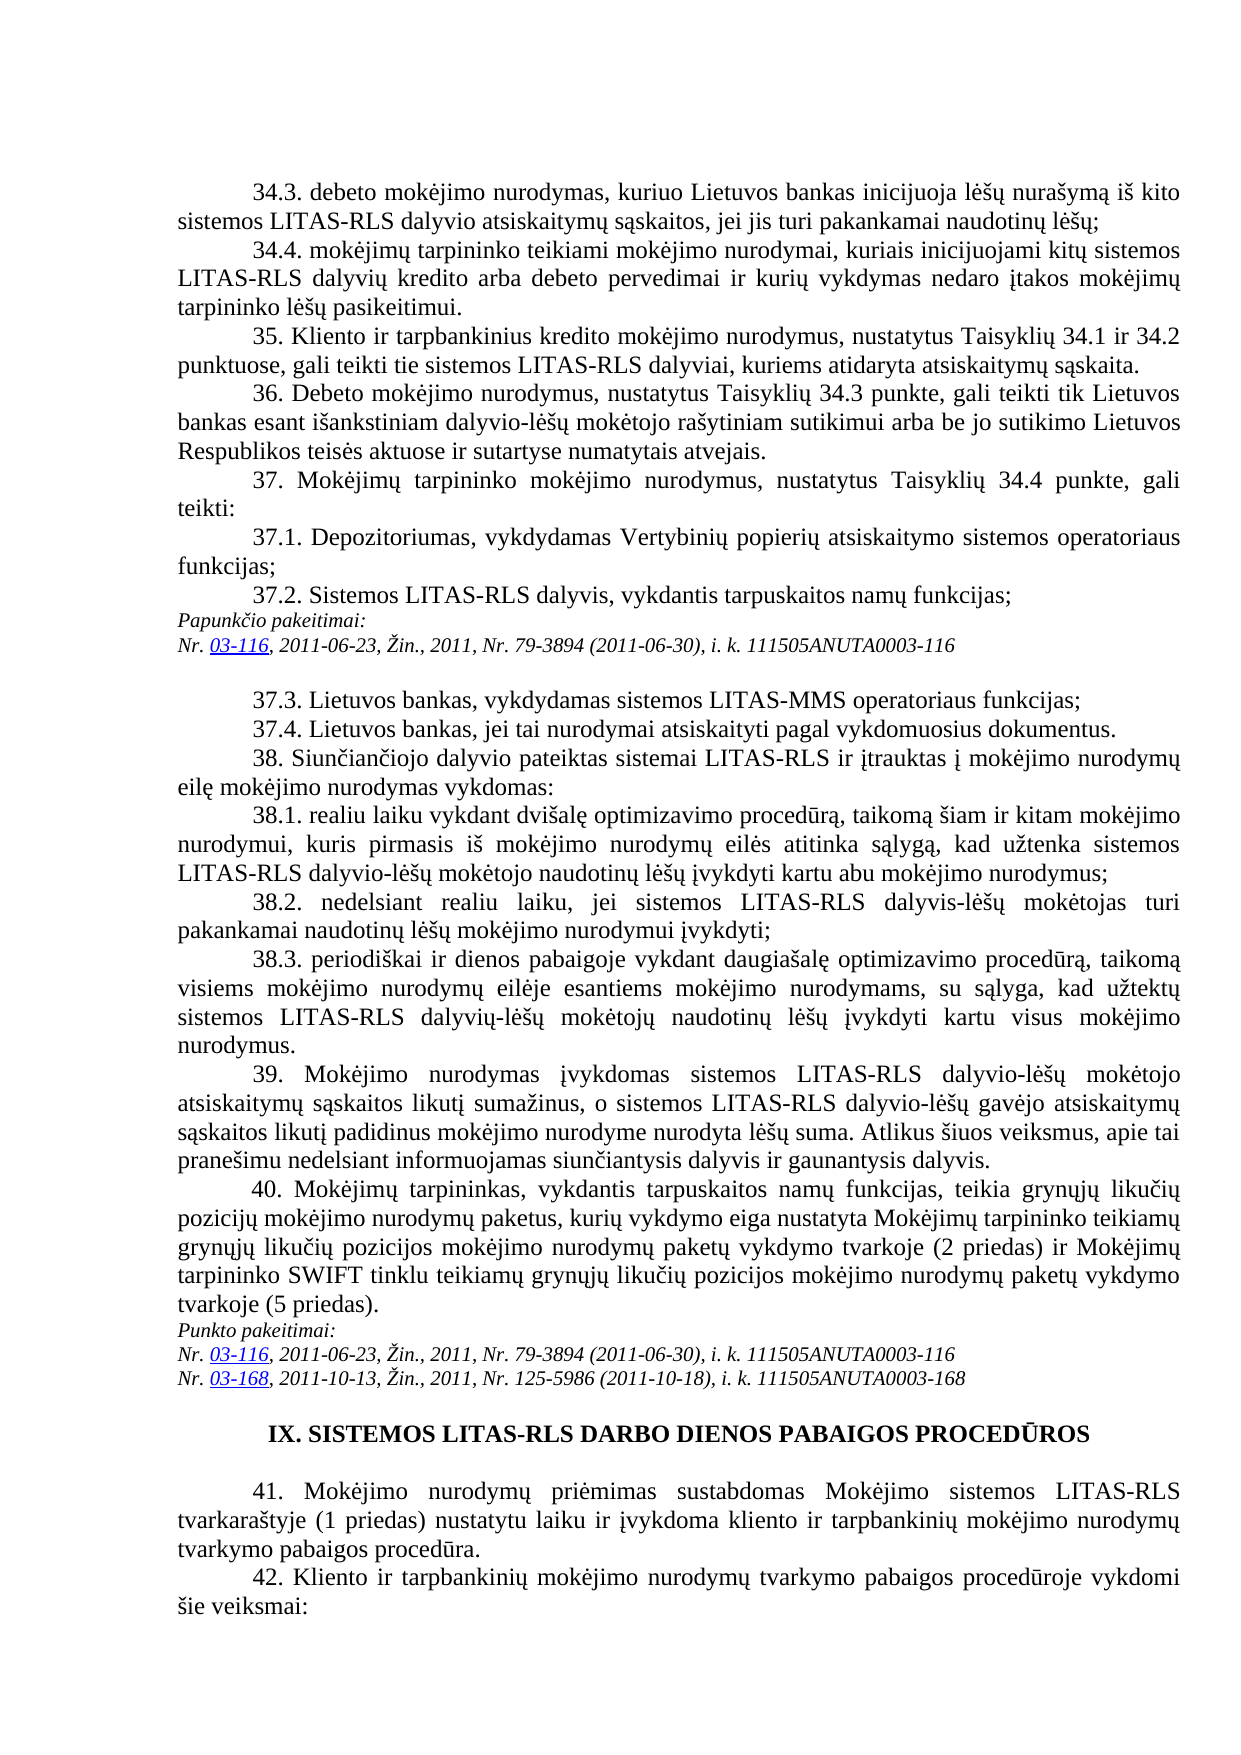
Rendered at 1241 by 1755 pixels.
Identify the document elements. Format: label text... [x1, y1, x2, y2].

text 37.1. Depozitoriumas, vykdydamas Vertybinių popierių atsiskaitymo sistemos operatoriaus funkcijas; [177, 522, 1181, 580]
text 38.3. periodiškai ir dienos pabaigoje vykdant daugiašalę optimizavimo procedūrą, taikomą visiems mokėjimo nurodymų eilėje esantiems mokėjimo nurodymams, su sąlyga, kad užtektų sistemos LITAS-RLS dalyvių-lėšų mokėtojų naudotinų lėšų įvykdyti kartu visus mokėjimo nurodymus. [177, 944, 1181, 1059]
text 34.3. debeto mokėjimo nurodymas, kuriuo Lietuvos bankas inicijuoja lėšų nurašymą iš kito sistemos LITAS-RLS dalyvio atsiskaitymų sąskaitos, jei jis turi pakankamai naudotinų lėšų; [177, 177, 1181, 235]
text Nr. 03-168, 2011-10-13, Žin., 2011, Nr. 125-5986 (2011-10-18), i. k. 111505ANUTA0003-168 [177, 1366, 1181, 1390]
text 42. Kliento ir tarpbankinių mokėjimo nurodymų tvarkymo pabaigos procedūroje vykdomi šie veiksmai: [177, 1562, 1181, 1620]
text Punkto pakeitimai: [177, 1318, 1181, 1342]
text 39. Mokėjimo nurodymas įvykdomas sistemos LITAS-RLS dalyvio-lėšų mokėtojo atsiskaitymų sąskaitos likutį sumažinus, o sistemos LITAS-RLS dalyvio-lėšų gavėjo atsiskaitymų sąskaitos likutį padidinus mokėjimo nurodyme nurodyta lėšų suma. Atlikus šiuos veiksmus, apie tai pranešimu nedelsiant informuojamas siunčiantysis dalyvis ir gaunantysis dalyvis. [177, 1059, 1181, 1174]
text Nr. 03-116, 2011-06-23, Žin., 2011, Nr. 79-3894 (2011-06-30), i. k. 111505ANUTA0003-116 [177, 1342, 1181, 1366]
text 37.4. Lietuvos bankas, jei tai nurodymai atsiskaityti pagal vykdomuosius dokumentus. [177, 714, 1181, 743]
text IX. SISTEMOS LITAS-RLS DARBO DIENOS PABAIGOS PROCEDŪROS [177, 1419, 1181, 1447]
text 41. Mokėjimo nurodymų priėmimas sustabdomas Mokėjimo sistemos LITAS-RLS tvarkaraštyje (1 priedas) nustatytu laiku ir įvykdoma kliento ir tarpbankinių mokėjimo nurodymų tvarkymo pabaigos procedūra. [177, 1476, 1181, 1562]
text 38.2. nedelsiant realiu laiku, jei sistemos LITAS-RLS dalyvis-lėšų mokėtojas turi pakankamai naudotinų lėšų mokėjimo nurodymui įvykdyti; [177, 887, 1181, 944]
text Nr. 03-116, 2011-06-23, Žin., 2011, Nr. 79-3894 (2011-06-30), i. k. 111505ANUTA0003-116 [177, 632, 1181, 657]
text 37.3. Lietuvos bankas, vykdydamas sistemos LITAS-MMS operatoriaus funkcijas; [177, 685, 1181, 714]
text Papunkčio pakeitimai: [177, 608, 1181, 632]
text 36. Debeto mokėjimo nurodymus, nustatytus Taisyklių 34.3 punkte, gali teikti tik Lietuvos bankas esant išankstiniam dalyvio-lėšų mokėtojo rašytiniam sutikimui arba be jo sutikimo Lietuvos Respublikos teisės aktuose ir sutartyse numatytais atvejais. [177, 378, 1181, 465]
text 38.1. realiu laiku vykdant dvišalę optimizavimo procedūrą, taikomą šiam ir kitam mokėjimo nurodymui, kuris pirmasis iš mokėjimo nurodymų eilės atitinka sąlygą, kad užtenka sistemos LITAS-RLS dalyvio-lėšų mokėtojo naudotinų lėšų įvykdyti kartu abu mokėjimo nurodymus; [177, 800, 1181, 887]
text 37.2. Sistemos LITAS-RLS dalyvis, vykdantis tarpuskaitos namų funkcijas; [177, 580, 1181, 608]
text 37. Mokėjimų tarpininko mokėjimo nurodymus, nustatytus Taisyklių 34.4 punkte, gali teikti: [177, 465, 1181, 522]
text 38. Siunčiančiojo dalyvio pateiktas sistemai LITAS-RLS ir įtrauktas į mokėjimo nurodymų eilę mokėjimo nurodymas vykdomas: [177, 743, 1181, 800]
text 35. Kliento ir tarpbankinius kredito mokėjimo nurodymus, nustatytus Taisyklių 34.1 ir 34.2 punktuose, gali teikti tie sistemos LITAS-RLS dalyviai, kuriems atidaryta atsiskaitymų sąskaita. [177, 321, 1181, 378]
text 40. Mokėjimų tarpininkas, vykdantis tarpuskaitos namų funkcijas, teikia grynųjų likučių pozicijų mokėjimo nurodymų paketus, kurių vykdymo eiga nustatyta Mokėjimų tarpininko teikiamų grynųjų likučių pozicijos mokėjimo nurodymų paketų vykdymo tvarkoje (2 priedas) ir Mokėjimų tarpininko SWIFT tinklu teikiamų grynųjų likučių pozicijos mokėjimo nurodymų paketų vykdymo tvarkoje (5 priedas). [177, 1174, 1181, 1318]
text 34.4. mokėjimų tarpininko teikiami mokėjimo nurodymai, kuriais inicijuojami kitų sistemos LITAS-RLS dalyvių kredito arba debeto pervedimai ir kurių vykdymas nedaro įtakos mokėjimų tarpininko lėšų pasikeitimui. [177, 235, 1181, 321]
